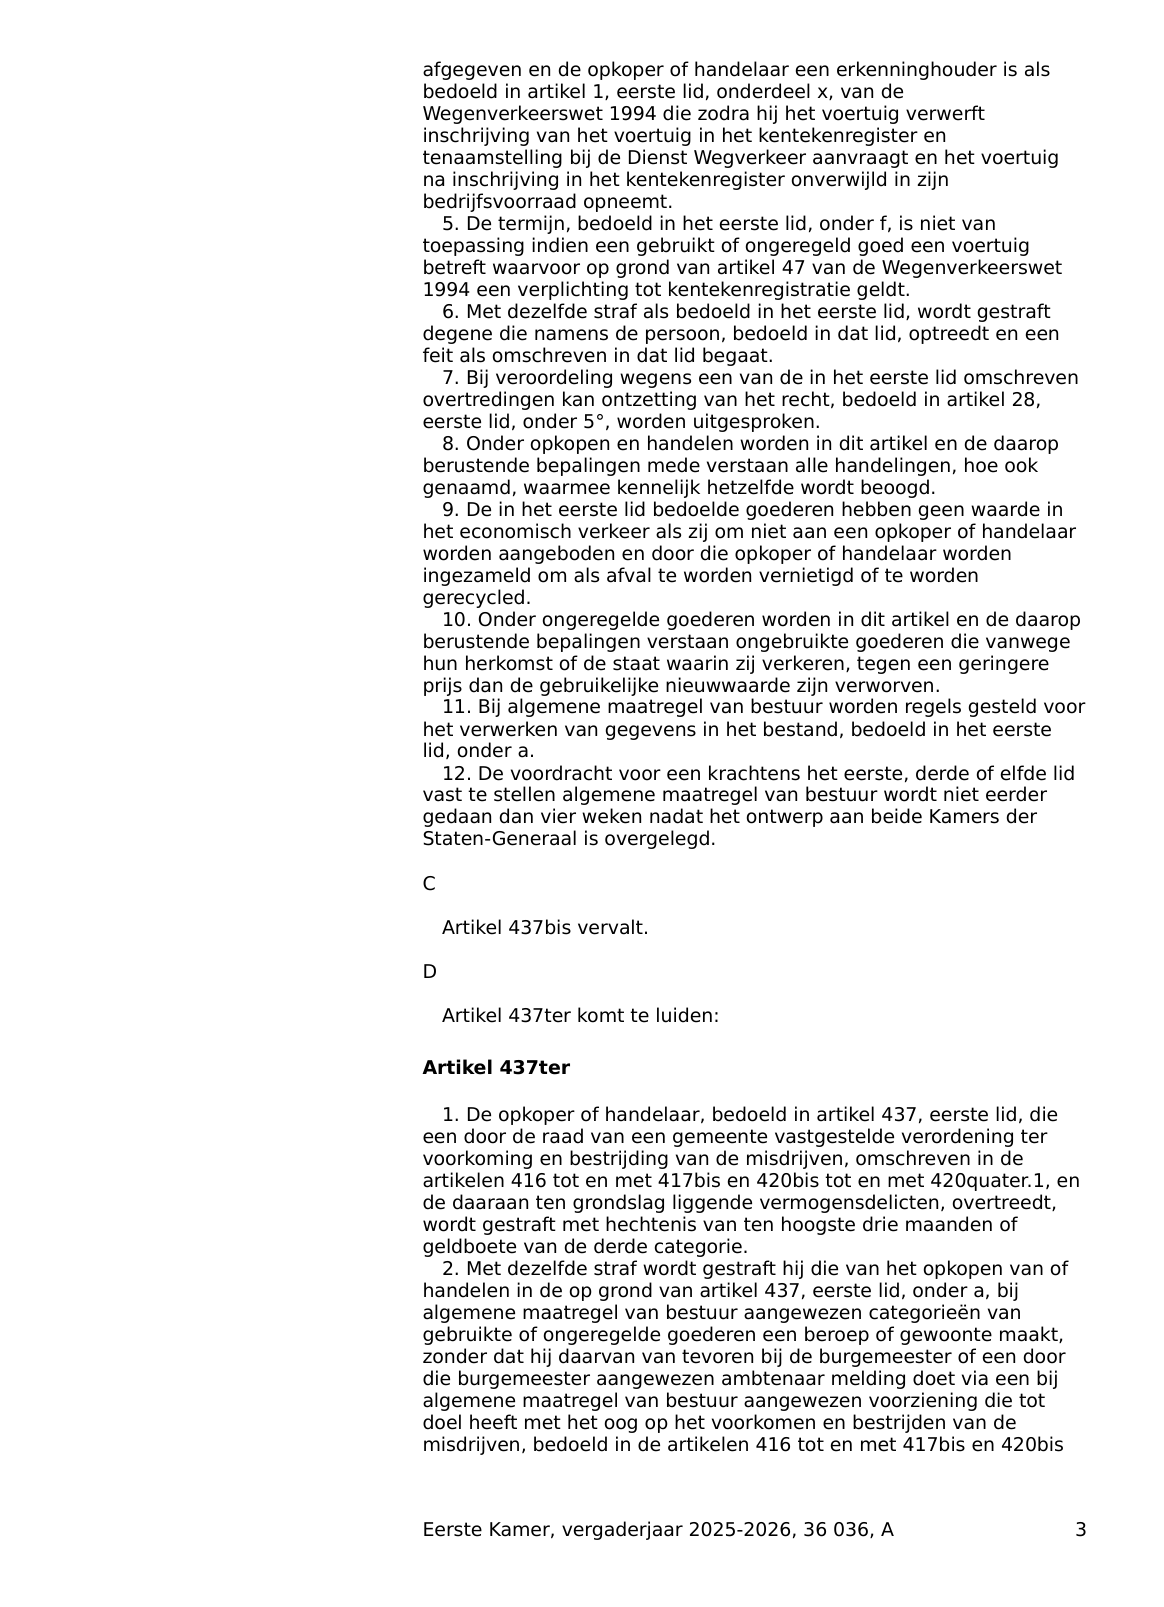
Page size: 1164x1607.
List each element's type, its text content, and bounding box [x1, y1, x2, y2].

text C [422, 872, 1087, 894]
text D [422, 961, 1087, 983]
text afgegeven en de opkoper of handelaar een erkenninghouder is als bedoeld in artikel 1, eerste lid, onderdeel x, van de Wegenverkeerswet 1994 die zodra hij het voertuig verwerft inschrijving van het voertuig in het kentekenregister en tenaamstelling bij de Dienst Wegverkeer aanvraagt en het voertuig na inschrijving in het kentekenregister onverwijld in zijn bedrijfsvoorraad opneemt. [422, 59, 1087, 213]
text 10. Onder ongeregelde goederen worden in dit artikel en de daarop berustende bepalingen verstaan ongebruikte goederen die vanwege hun herkomst of de staat waarin zij verkeren, tegen een geringere prijs dan de gebruikelijke nieuwwaarde zijn verworven. [422, 608, 1087, 696]
text 9. De in het eerste lid bedoelde goederen hebben geen waarde in het economisch verkeer als zij om niet aan een opkoper of handelaar worden aangeboden en door die opkoper of handelaar worden ingezameld om als afval te worden vernietigd of te worden gerecycled. [422, 499, 1087, 608]
text 1. De opkoper of handelaar, bedoeld in artikel 437, eerste lid, die een door de raad van een gemeente vastgestelde verordening ter voorkoming en bestrijding van de misdrijven, omschreven in de artikelen 416 tot en met 417bis en 420bis tot en met 420quater.1, en de daaraan ten grondslag liggende vermogensdelicten, overtreedt, wordt gestraft met hechtenis van ten hoogste drie maanden of geldboete van de derde categorie. [422, 1104, 1087, 1258]
text 6. Met dezelfde straf als bedoeld in het eerste lid, wordt gestraft degene die namens de persoon, bedoeld in dat lid, optreedt en een feit als omschreven in dat lid begaat. [422, 301, 1087, 367]
text 7. Bij veroordeling wegens een van de in het eerste lid omschreven overtredingen kan ontzetting van het recht, bedoeld in artikel 28, eerste lid, onder 5°, worden uitgesproken. [422, 367, 1087, 433]
text 5. De termijn, bedoeld in het eerste lid, onder f, is niet van toepassing indien een gebruikt of ongeregeld goed een voertuig betreft waarvoor op grond van artikel 47 van de Wegenverkeerswet 1994 een verplichting tot kentekenregistratie geldt. [422, 213, 1087, 301]
text 8. Onder opkopen en handelen worden in dit artikel en de daarop berustende bepalingen mede verstaan alle handelingen, hoe ook genaamd, waarmee kennelijk hetzelfde wordt beoogd. [422, 433, 1087, 499]
subtitle Artikel 437ter [422, 1057, 1087, 1079]
text Artikel 437bis vervalt. [422, 917, 1087, 939]
text 12. De voordracht voor een krachtens het eerste, derde of elfde lid vast te stellen algemene maatregel van bestuur wordt niet eerder gedaan dan vier weken nadat het ontwerp aan beide Kamers der Staten-Generaal is overgelegd. [422, 762, 1087, 850]
text Artikel 437ter komt te luiden: [422, 1005, 1087, 1027]
text 11. Bij algemene maatregel van bestuur worden regels gesteld voor het verwerken van gegevens in het bestand, bedoeld in het eerste lid, onder a. [422, 696, 1087, 762]
text 2. Met dezelfde straf wordt gestraft hij die van het opkopen van of handelen in de op grond van artikel 437, eerste lid, onder a, bij algemene maatregel van bestuur aangewezen categorieën van gebruikte of ongeregelde goederen een beroep of gewoonte maakt, zonder dat hij daarvan van tevoren bij de burgemeester of een door die burgemeester aangewezen ambtenaar melding doet via een bij algemene maatregel van bestuur aangewezen voorziening die tot doel heeft met het oog op het voorkomen en bestrijden van de misdrijven, bedoeld in de artikelen 416 tot en met 417bis en 420bis [422, 1258, 1087, 1456]
